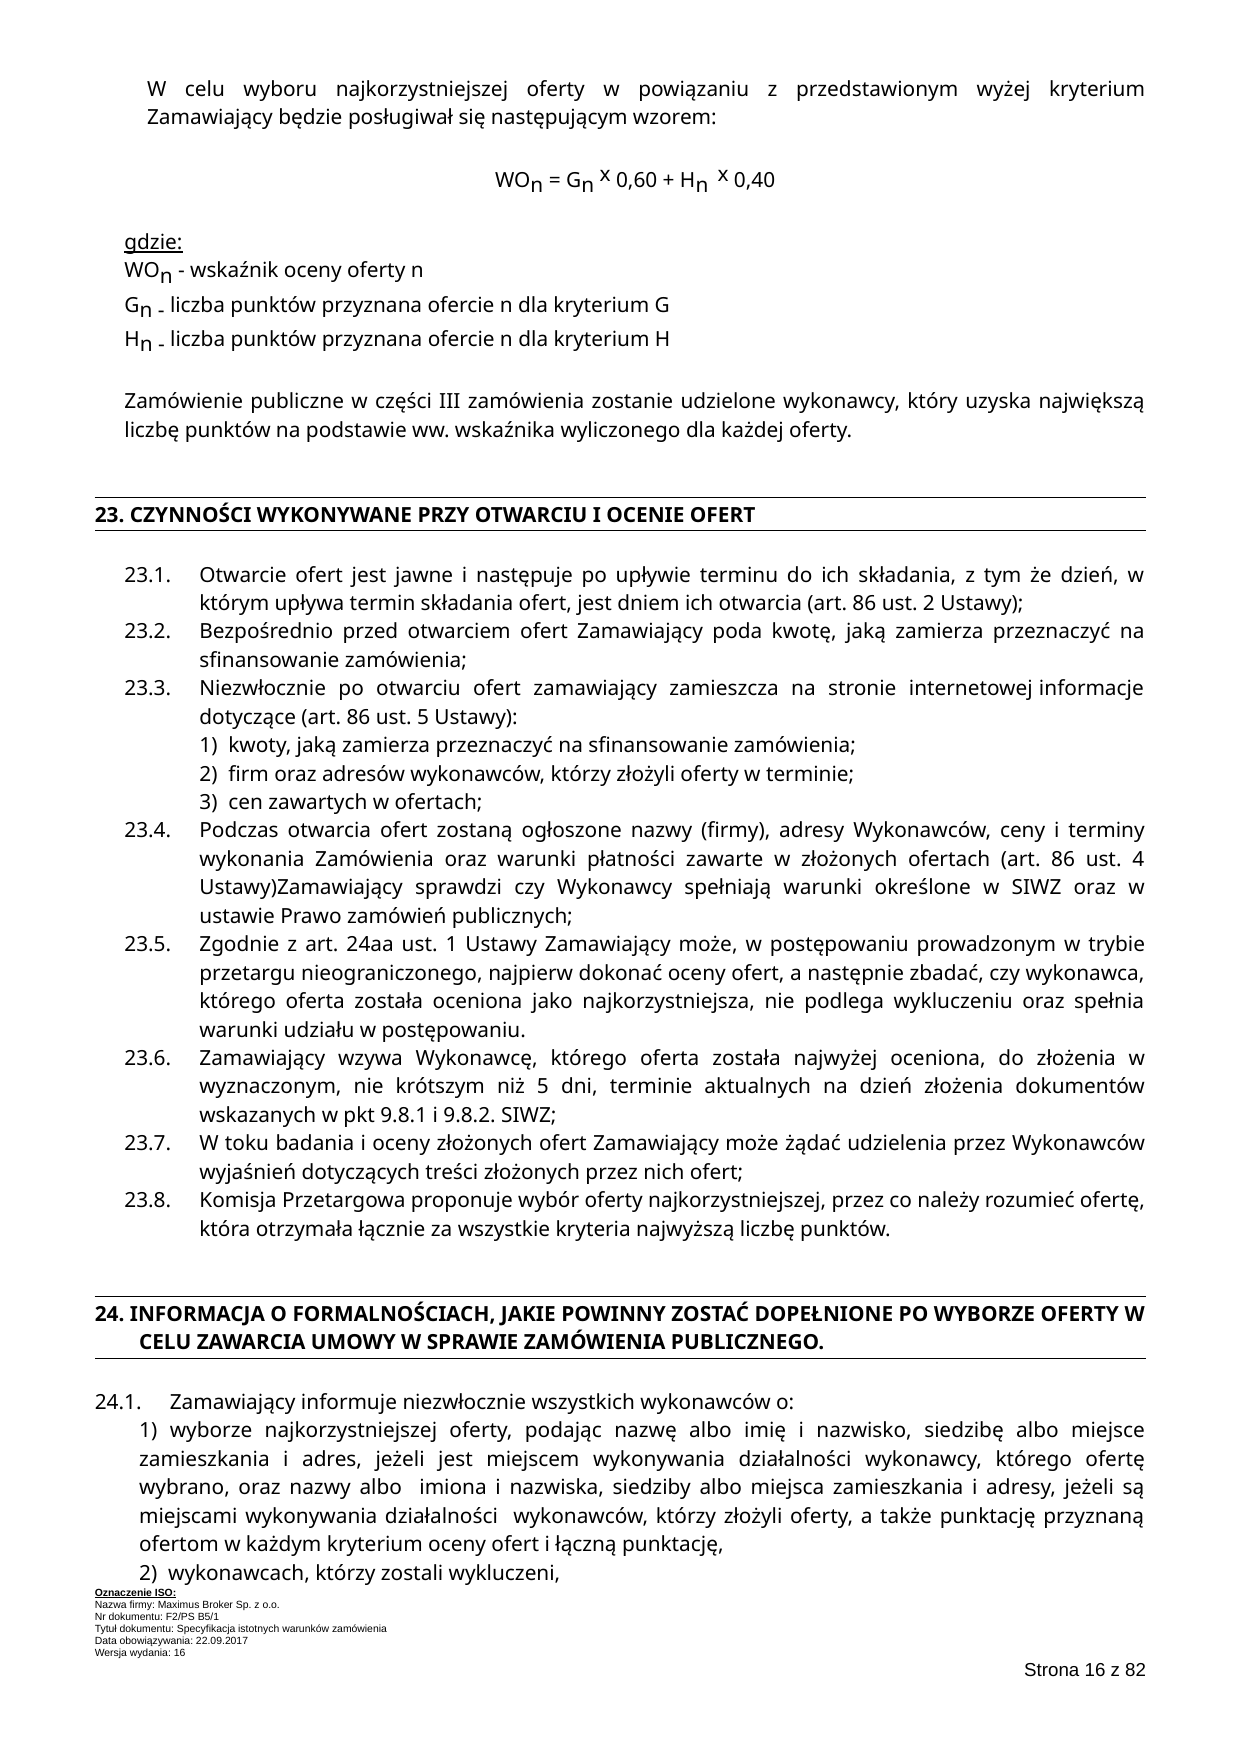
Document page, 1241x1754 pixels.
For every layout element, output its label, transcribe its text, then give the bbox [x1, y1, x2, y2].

list Zamawiający informuje niezwłocznie wszystkich wykonawców o: [94, 1387, 1146, 1416]
list W toku badania i oceny złożonych ofert Zamawiający może żądać udzielenia przez Wykonawców wyjaśnień dotyczących treści złożonych przez nich ofert; [124, 1128, 1146, 1185]
text 2) wykonawcach, którzy zostali wykluczeni, [139, 1558, 1146, 1586]
list Podczas otwarcia ofert zostaną ogłoszone nazwy (firmy), adresy Wykonawców, ceny i terminy wykonania Zamówienia oraz warunki płatności zawarte w złożonych ofertach (art. 86 ust. 4 Ustawy)Zamawiający sprawdzi czy Wykonawcy spełniają warunki określone w SIWZ oraz w ustawie Prawo zamówień publicznych; [124, 816, 1146, 929]
text 3) cen zawartych w ofertach; [199, 787, 1146, 816]
list Otwarcie ofert jest jawne i następuje po upływie terminu do ich składania, z tym że dzień, w którym upływa termin składania ofert, jest dniem ich otwarcia (art. 86 ust. 2 Ustawy); [124, 560, 1146, 617]
list Niezwłocznie po otwarciu ofert zamawiający zamieszcza na stronie internetowej informacje dotyczące (art. 86 ust. 5 Ustawy): [124, 673, 1146, 730]
list Komisja Przetargowa proponuje wybór oferty najkorzystniejszej, przez co należy rozumieć ofertę, która otrzymała łącznie za wszystkie kryteria najwyższą liczbę punktów. [124, 1185, 1146, 1242]
subtitle 23. CZYNNOŚCI WYKONYWANE PRZY OTWARCIU I OCENIE OFERT [94, 498, 1146, 531]
text Gn - liczba punktów przyznana ofercie n dla kryterium G [124, 290, 1146, 324]
list Zgodnie z art. 24aa ust. 1 Ustawy Zamawiający może, w postępowaniu prowadzonym w trybie przetargu nieograniczonego, najpierw dokonać oceny ofert, a następnie zbadać, czy wykonawca, którego oferta została oceniona jako najkorzystniejsza, nie podlega wykluczeniu oraz spełnia warunki udziału w postępowaniu. [124, 929, 1146, 1043]
text 2) firm oraz adresów wykonawców, którzy złożyli oferty w terminie; [199, 759, 1146, 787]
text 1) kwoty, jaką zamierza przeznaczyć na sfinansowanie zamówienia; [199, 730, 1146, 759]
text WOn - wskaźnik oceny oferty n [124, 256, 1146, 290]
text 1) wyborze najkorzystniejszej oferty, podając nazwę albo imię i nazwisko, siedzibę albo miejsce zamieszkania i adres, jeżeli jest miejscem wykonywania działalności wykonawcy, którego ofertę wybrano, oraz nazwy albo imiona i nazwiska, siedziby albo miejsca zamieszkania i adresy, jeżeli są miejscami wykonywania działalności wykonawców, którzy złożyli oferty, a także punktację przyznaną ofertom w każdym kryterium oceny ofert i łączną punktację, [139, 1416, 1146, 1558]
text WOn = Gn x 0,60 + Hn x 0,40 [124, 159, 1146, 199]
text Zamówienie publiczne w części III zamówienia zostanie udzielone wykonawcy, który uzyska największą liczbę punktów na podstawie ww. wskaźnika wyliczonego dla każdej oferty. [124, 386, 1146, 443]
subtitle 24. INFORMACJA O FORMALNOŚCIACH, JAKIE POWINNY ZOSTAĆ DOPEŁNIONE PO WYBORZE OFERTY W CELU ZAWARCIA UMOWY W SPRAWIE ZAMÓWIENIA PUBLICZNEGO. [94, 1297, 1146, 1359]
text W celu wyboru najkorzystniejszej oferty w powiązaniu z przedstawionym wyżej kryterium Zamawiający będzie posługiwał się następującym wzorem: [147, 74, 1146, 131]
text Hn - liczba punktów przyznana ofercie n dla kryterium H [124, 324, 1146, 358]
list Zamawiający wzywa Wykonawcę, którego oferta została najwyżej oceniona, do złożenia w wyznaczonym, nie krótszym niż 5 dni, terminie aktualnych na dzień złożenia dokumentów wskazanych w pkt 9.8.1 i 9.8.2. SIWZ; [124, 1043, 1146, 1128]
text gdzie: [124, 227, 1146, 256]
list Bezpośrednio przed otwarciem ofert Zamawiający poda kwotę, jaką zamierza przeznaczyć na sfinansowanie zamówienia; [124, 617, 1146, 673]
